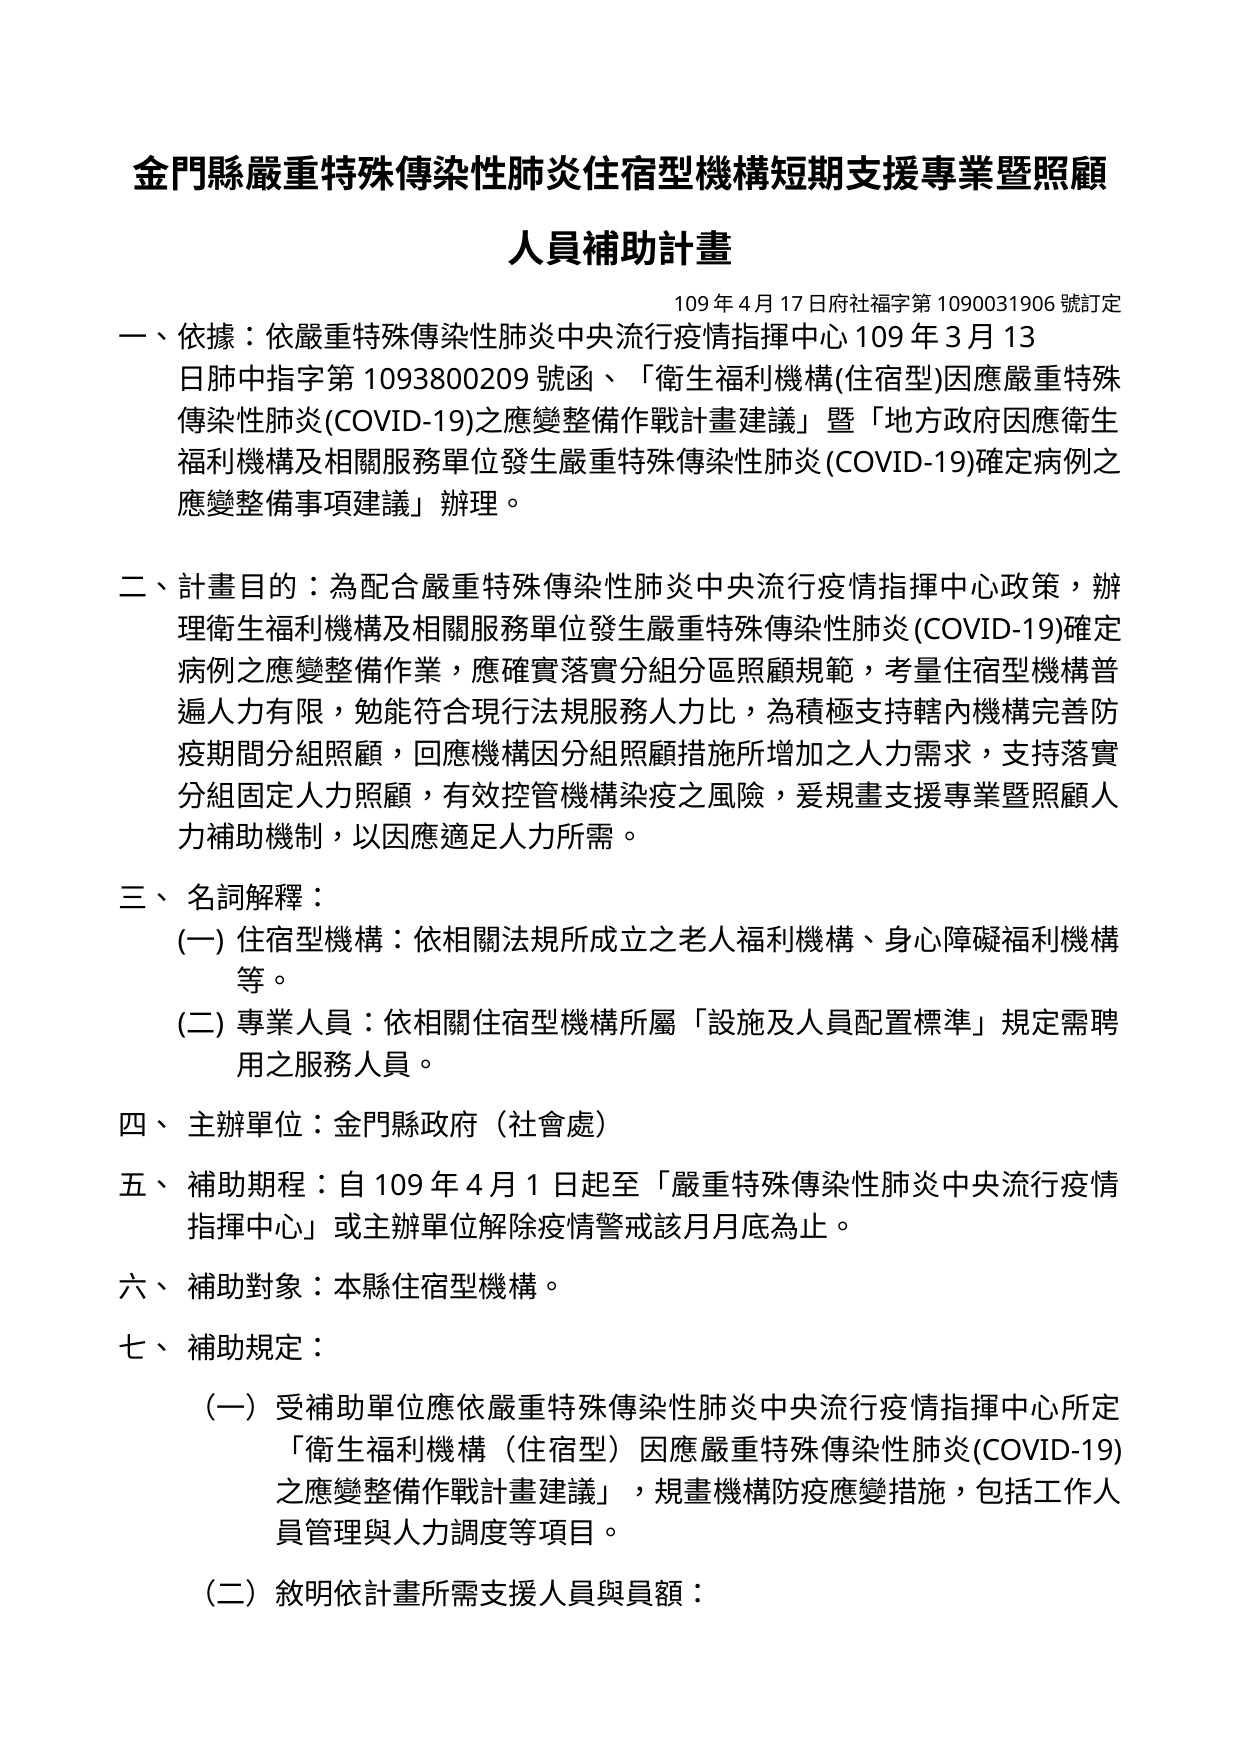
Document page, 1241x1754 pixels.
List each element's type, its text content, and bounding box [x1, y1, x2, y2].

text 金門縣嚴重特殊傳染性肺炎住宿型機構短期支援專業暨照顧人員補助計畫 [118, 127, 1122, 277]
list 住宿型機構：依相關法規所成立之老人福利機構、身心障礙福利機構等。 [177, 917, 1122, 1000]
list 名詞解釋： [118, 875, 1122, 917]
list 補助規定： [118, 1325, 1122, 1367]
list 專業人員：依相關住宿型機構所屬「設施及人員配置標準」規定需聘用之服務人員。 [177, 1000, 1122, 1083]
list 主辦單位：金門縣政府（社會處） [118, 1102, 1122, 1144]
list 計畫目的：為配合嚴重特殊傳染性肺炎中央流行疫情指揮中心政策，辦 理衛生福利機構及相關服務單位發生嚴重特殊傳染性肺炎(COVID-19)確定病例之應變整備作業，應確實落實分組分區照顧規範，考量住宿型機構普遍人力有限，勉能符合現行法規服務人力比，為積極支持轄內機構完善防疫期間分組照顧，回應機構因分組照顧措施所增加之人力需求，支持落實分組固定人力照顧，有效控管機構染疫之風險，爰規畫支援專業暨照顧人力補助機制，以因應適足人力所需。 [118, 564, 1122, 856]
list 日肺中指字第1093800209號函、「衛生福利機構(住宿型)因應嚴重特殊傳染性肺炎(COVID-19)之應變整備作戰計畫建議」暨「地方政府因應衛生福利機構及相關服務單位發生嚴重特殊傳染性肺炎(COVID-19)確定病例之應變整備事項建議」辦理。 [177, 356, 1122, 523]
list 敘明依計畫所需支援人員與員額： [187, 1571, 1122, 1612]
text 109年4月17日府社福字第1090031906號訂定 [118, 277, 1122, 314]
list 補助期程：自109年4月1 日起至「嚴重特殊傳染性肺炎中央流行疫情指揮中心」或主辦單位解除疫情警戒該月月底為止。 [118, 1162, 1122, 1246]
list 依據：依嚴重特殊傳染性肺炎中央流行疫情指揮中心109年3月13 [118, 314, 1122, 356]
list 補助對象：本縣住宿型機構。 [118, 1264, 1122, 1306]
list 受補助單位應依嚴重特殊傳染性肺炎中央流行疫情指揮中心所定「衛生福利機構（住宿型）因應嚴重特殊傳染性肺炎(COVID-19)之應變整備作戰計畫建議」，規畫機構防疫應變措施，包括工作人員管理與人力調度等項目。 [187, 1385, 1122, 1552]
